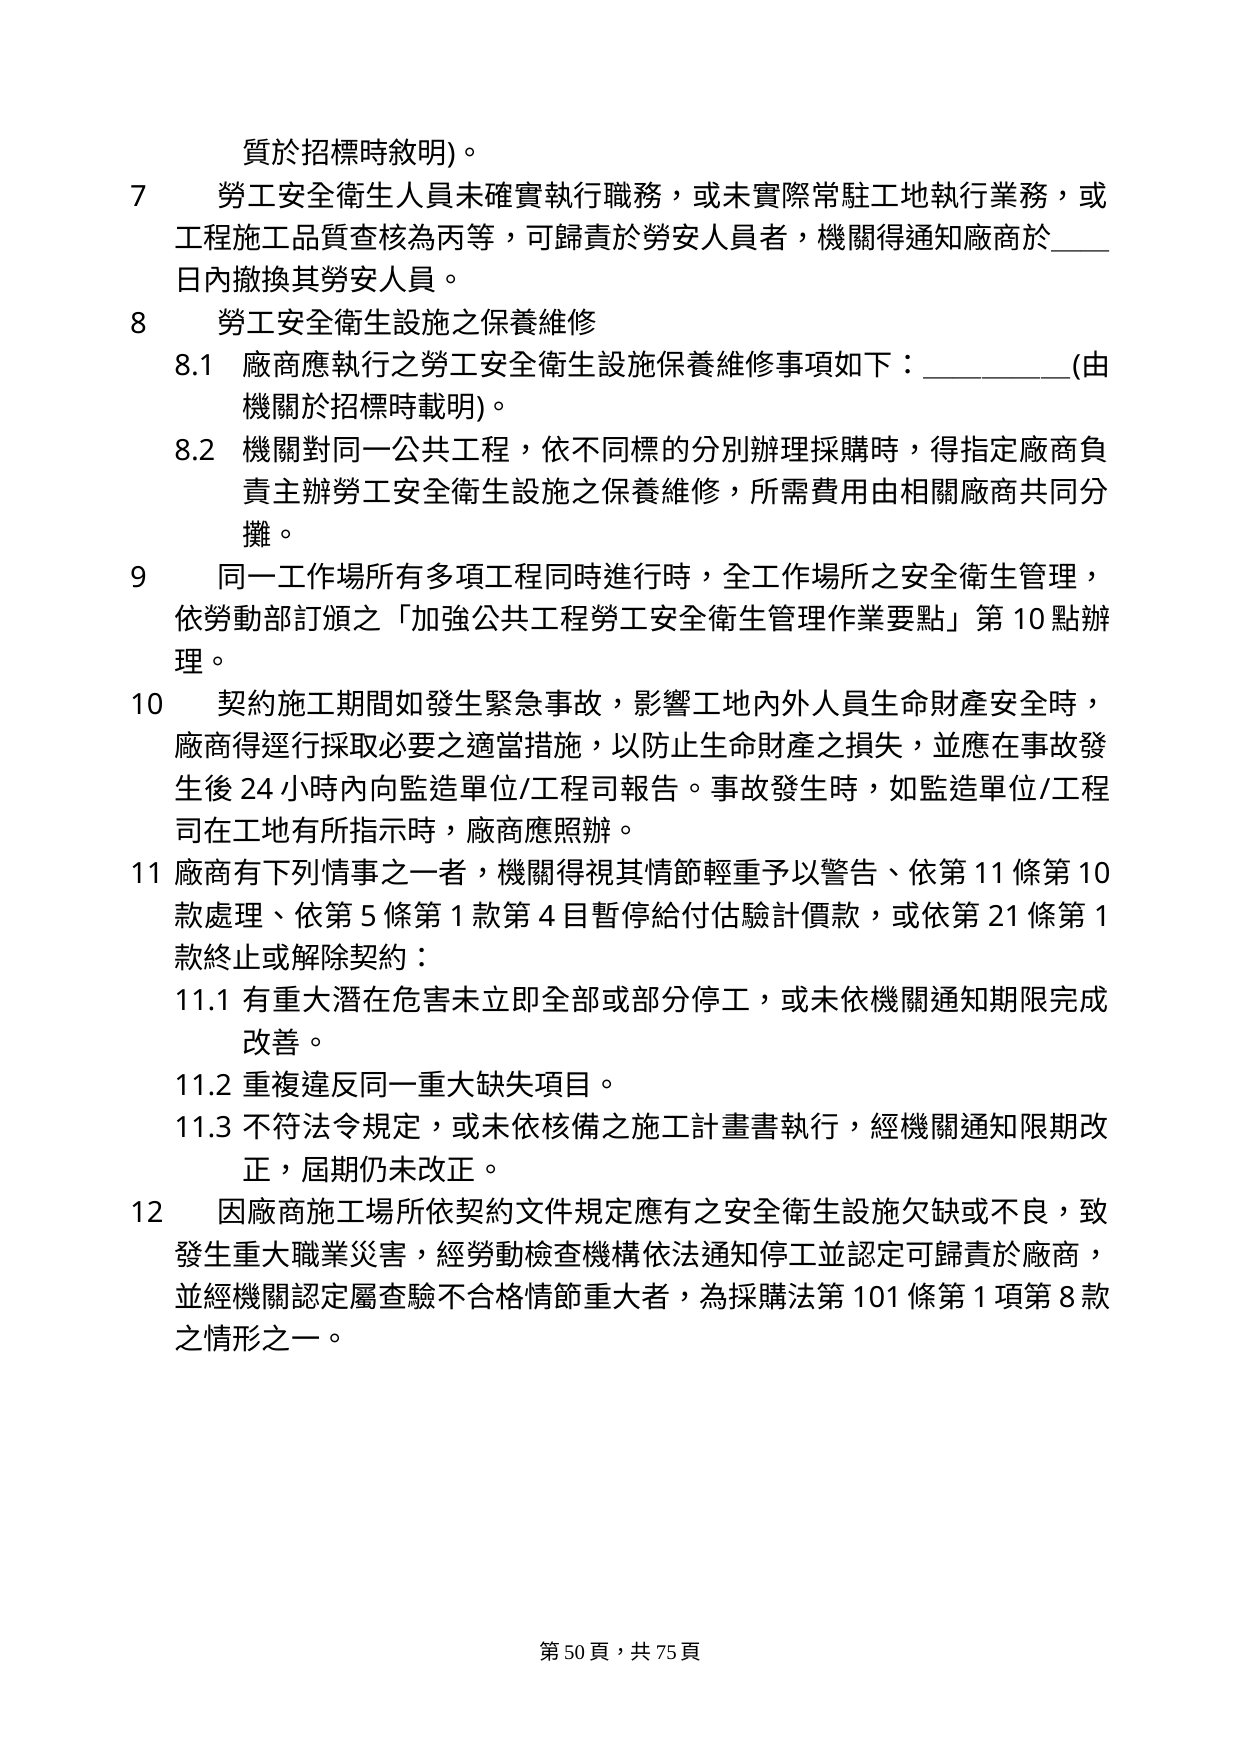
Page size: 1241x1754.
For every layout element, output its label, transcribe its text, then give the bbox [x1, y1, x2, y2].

list 同一工作場所有多項工程同時進行時，全工作場所之安全衛生管理，依勞動部訂頒之「加強公共工程勞工安全衛生管理作業要點」第10點辦理。 [130, 553, 1110, 681]
list 有重大潛在危害未立即全部或部分停工，或未依機關通知期限完成改善。 [174, 977, 1110, 1062]
list 質於招標時敘明)。 [174, 130, 1110, 172]
list 廠商有下列情事之一者，機關得視其情節輕重予以警告、依第11條第10款處理、依第5條第1款第4目暫停給付估驗計價款，或依第21條第1款終止或解除契約： [130, 850, 1110, 977]
list 因廠商施工場所依契約文件規定應有之安全衛生設施欠缺或不良，致發生重大職業災害，經勞動檢查機構依法通知停工並認定可歸責於廠商，並經機關認定屬查驗不合格情節重大者，為採購法第101條第1項第8款之情形之一。 [130, 1189, 1110, 1358]
list 機關對同一公共工程，依不同標的分別辦理採購時，得指定廠商負責主辦勞工安全衛生設施之保養維修，所需費用由相關廠商共同分攤。 [174, 426, 1110, 553]
list 契約施工期間如發生緊急事故，影響工地內外人員生命財產安全時，廠商得逕行採取必要之適當措施，以防止生命財產之損失，並應在事故發生後24小時內向監造單位/工程司報告。事故發生時，如監造單位/工程司在工地有所指示時，廠商應照辦。 [130, 681, 1110, 850]
list 廠商應執行之勞工安全衛生設施保養維修事項如下：＿＿＿＿＿(由機關於招標時載明)。 [174, 342, 1110, 426]
list 勞工安全衛生人員未確實執行職務，或未實際常駐工地執行業務，或工程施工品質查核為丙等，可歸責於勞安人員者，機關得通知廠商於＿＿日內撤換其勞安人員。 [130, 172, 1110, 299]
list 勞工安全衛生設施之保養維修 [130, 299, 1110, 342]
list 重複違反同一重大缺失項目。 [174, 1062, 1110, 1104]
list 不符法令規定，或未依核備之施工計畫書執行，經機關通知限期改正，屆期仍未改正。 [174, 1104, 1110, 1189]
